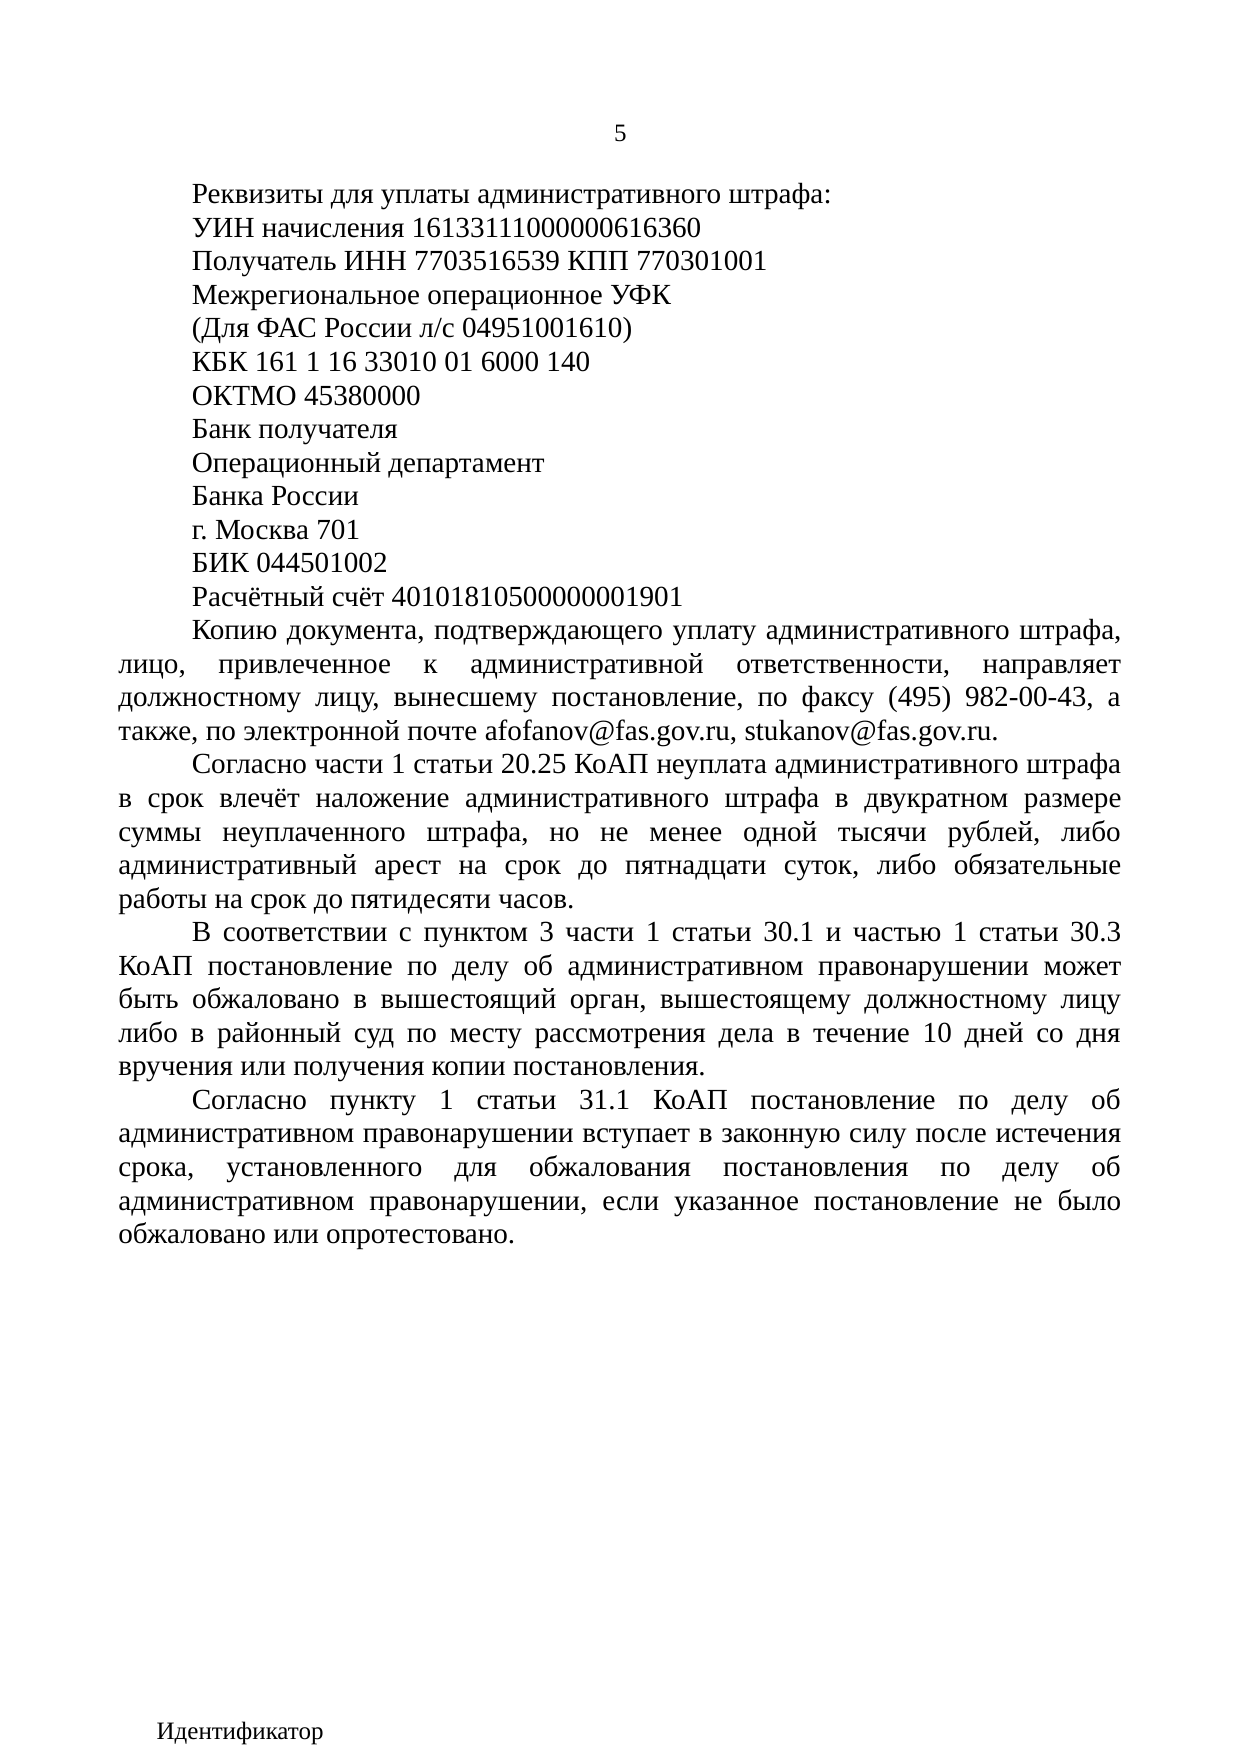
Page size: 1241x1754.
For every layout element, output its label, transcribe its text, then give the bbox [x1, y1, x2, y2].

text (Для ФАС России л/с 04951001610) [118, 311, 1122, 344]
text Получатель ИНН 7703516539 КПП 770301001 [118, 243, 1122, 277]
text Согласно части 1 статьи 20.25 КоАП неуплата административного штрафа в срок влечёт наложение административного штрафа в двукратном размере суммы неуплаченного штрафа, но не менее одной тысячи рублей, либо административный арест на срок до пятнадцати суток, либо обязательные работы на срок до пятидесяти часов. [118, 747, 1122, 914]
text Операционный департамент [118, 445, 1122, 478]
text БИК 044501002 [118, 545, 1122, 579]
text ОКТМО 45380000 [118, 378, 1122, 411]
text г. Москва 701 [118, 512, 1122, 545]
text Копию документа, подтверждающего уплату административного штрафа, лицо, привлеченное к административной ответственности, направляет должностному лицу, вынесшему постановление, по факсу (495) 982-00-43, а также, по электронной почте afofanov@fas.gov.ru, stukanov@fas.gov.ru. [118, 612, 1122, 747]
text Межрегиональное операционное УФК [118, 277, 1122, 311]
text Реквизиты для уплаты административного штрафа: [118, 176, 1122, 210]
text Банка России [118, 478, 1122, 512]
text КБК 161 1 16 33010 01 6000 140 [118, 344, 1122, 378]
text Банк получателя [118, 411, 1122, 445]
text Согласно пункту 1 статьи 31.1 КоАП постановление по делу об административном правонарушении вступает в законную силу после истечения срока, установленного для обжалования постановления по делу об административном правонарушении, если указанное постановление не было обжаловано или опротестовано. [118, 1082, 1122, 1250]
text УИН начисления 16133111000000616360 [118, 210, 1122, 243]
text В соответствии с пунктом 3 части 1 статьи 30.1 и частью 1 статьи 30.3 КоАП постановление по делу об административном правонарушении может быть обжаловано в вышестоящий орган, вышестоящему должностному лицу либо в районный суд по месту рассмотрения дела в течение 10 дней со дня вручения или получения копии постановления. [118, 914, 1122, 1082]
text Расчётный счёт 40101810500000001901 [118, 579, 1122, 612]
